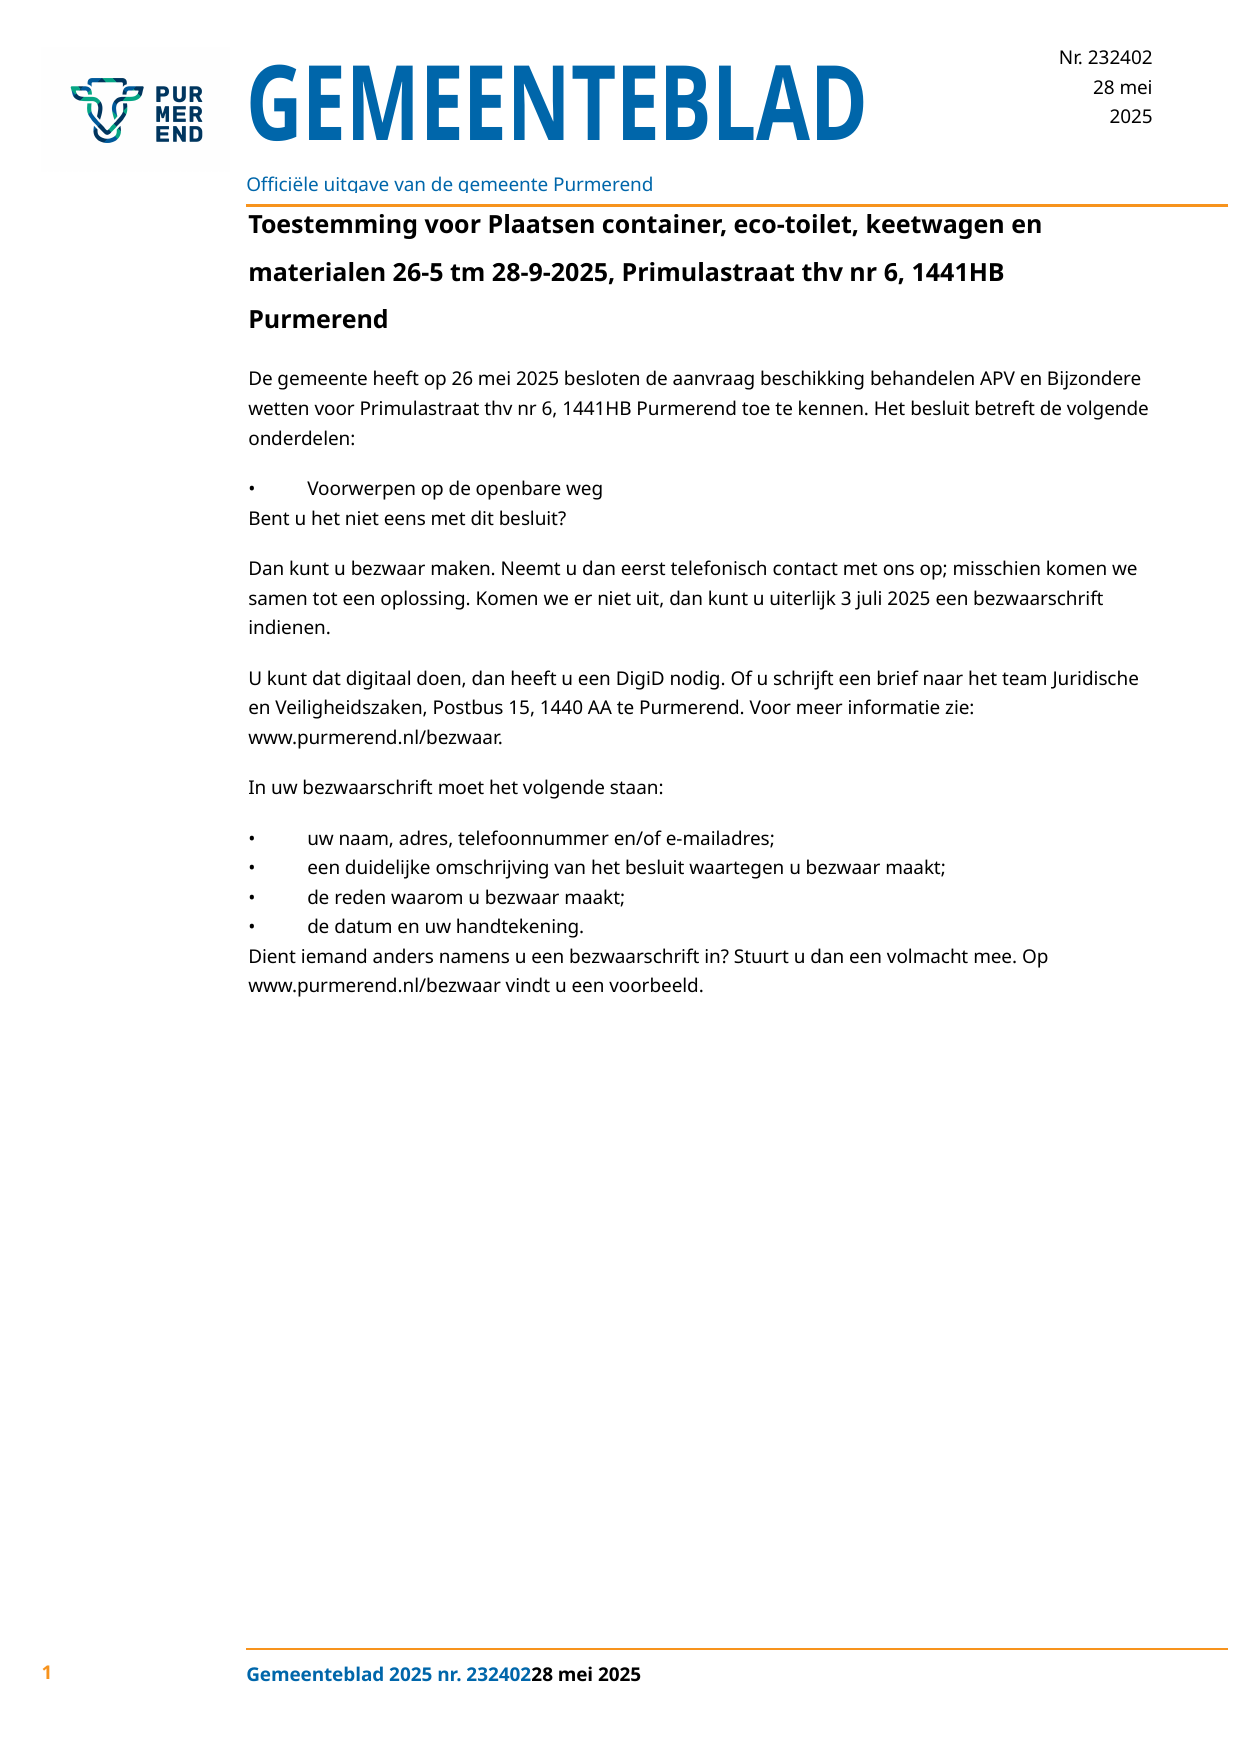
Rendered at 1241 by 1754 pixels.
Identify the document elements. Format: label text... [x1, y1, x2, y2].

list een duidelijke omschrijving van het besluit waartegen u bezwaar maakt; [248, 854, 1152, 880]
text Dan kunt u bezwaar maken. Neemt u dan eerst telefonisch contact met ons op; misschien komen we samen tot een oplossing. Komen we er niet uit, dan kunt u uiterlijk 3 juli 2025 een bezwaarschrift indienen. [248, 555, 1152, 640]
text Dient iemand anders namens u een bezwaarschrift in? Stuurt u dan een volmacht mee. Op www.purmerend.nl/bezwaar vindt u een voorbeeld. [248, 943, 1152, 998]
picture [41, 47, 231, 172]
list Voorwerpen op de openbare weg [248, 475, 1152, 501]
text U kunt dat digitaal doen, dan heeft u een DigiD nodig. Of u schrijft een brief naar het team Juridische en Veiligheidszaken, Postbus 15, 1440 AA te Purmerend. Voor meer informatie zie: www.purmerend.nl/bezwaar. [248, 665, 1152, 749]
text In uw bezwaarschrift moet het volgende staan: [248, 774, 1152, 800]
text De gemeente heeft op 26 mei 2025 besloten de aanvraag beschikking behandelen APV en Bijzondere wetten voor Primulastraat thv nr 6, 1441HB Purmerend toe te kennen. Het besluit betreft de volgende onderdelen: [248, 366, 1152, 450]
list uw naam, adres, telefoonnummer en/of e-mailadres; [248, 825, 1152, 850]
list de reden waarom u bezwaar maakt; [248, 884, 1152, 909]
text Bent u het niet eens met dit besluit? [248, 505, 1152, 530]
text Toestemming voor Plaatsen container, eco-toilet, keetwagen en materialen 26-5 tm 28-9-2025, Primulastraat thv nr 6, 1441HB Purmerend [248, 207, 1152, 336]
list de datum en uw handtekening. [248, 913, 1152, 939]
